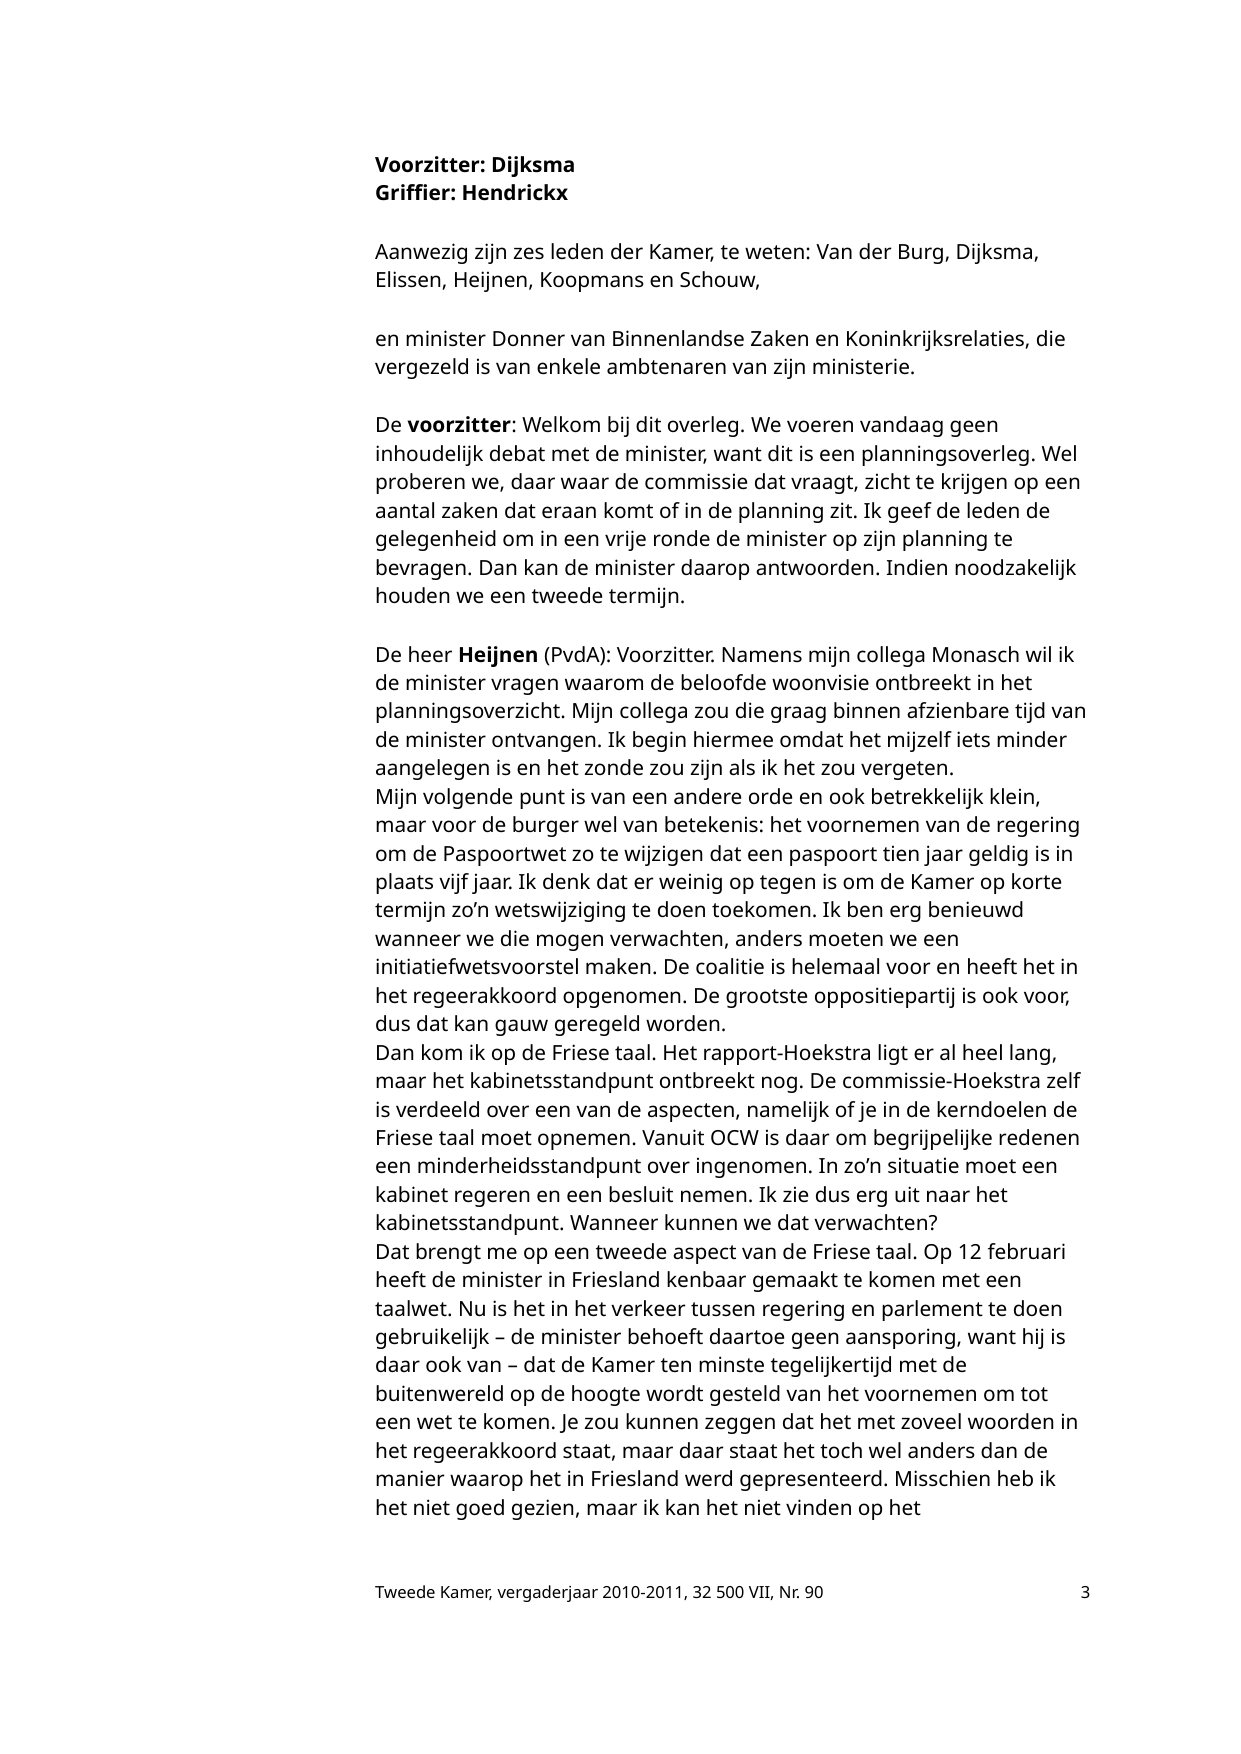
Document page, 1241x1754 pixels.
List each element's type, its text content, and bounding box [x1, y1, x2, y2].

text De heer Heijnen (PvdA): Voorzitter. Namens mijn collega Monasch wil ik de minister vragen waarom de beloofde woonvisie ontbreekt in het planningsoverzicht. Mijn collega zou die graag binnen afzienbare tijd van de minister ontvangen. Ik begin hiermee omdat het mijzelf iets minder aangelegen is en het zonde zou zijn als ik het zou vergeten. [375, 640, 1090, 782]
text Mijn volgende punt is van een andere orde en ook betrekkelijk klein, maar voor de burger wel van betekenis: het voornemen van de regering om de Paspoortwet zo te wijzigen dat een paspoort tien jaar geldig is in plaats vijf jaar. Ik denk dat er weinig op tegen is om de Kamer op korte termijn zo’n wetswijziging te doen toekomen. Ik ben erg benieuwd wanneer we die mogen verwachten, anders moeten we een initiatiefwetsvoorstel maken. De coalitie is helemaal voor en heeft het in het regeerakkoord opgenomen. De grootste oppositiepartij is ook voor, dus dat kan gauw geregeld worden. [375, 782, 1090, 1038]
text Aanwezig zijn zes leden der Kamer, te weten: Van der Burg, Dijksma, Elissen, Heijnen, Koopmans en Schouw, [375, 237, 1090, 294]
text De voorzitter: Welkom bij dit overleg. We voeren vandaag geen inhoudelijk debat met de minister, want dit is een planningsoverleg. Wel proberen we, daar waar de commissie dat vraagt, zicht te krijgen op een aantal zaken dat eraan komt of in de planning zit. Ik geef de leden de gelegenheid om in een vrije ronde de minister op zijn planning te bevragen. Dan kan de minister daarop antwoorden. Indien noodzakelijk houden we een tweede termijn. [375, 411, 1090, 610]
text en minister Donner van Binnenlandse Zaken en Koninkrijksrelaties, die vergezeld is van enkele ambtenaren van zijn ministerie. [375, 324, 1090, 381]
text Dan kom ik op de Friese taal. Het rapport-Hoekstra ligt er al heel lang, maar het kabinetsstandpunt ontbreekt nog. De commissie-Hoekstra zelf is verdeeld over een van de aspecten, namelijk of je in de kerndoelen de Friese taal moet opnemen. Vanuit OCW is daar om begrijpelijke redenen een minderheidsstandpunt over ingenomen. In zo’n situatie moet een kabinet regeren en een besluit nemen. Ik zie dus erg uit naar het kabinetsstandpunt. Wanneer kunnen we dat verwachten? [375, 1038, 1090, 1237]
text Voorzitter: Dijksma [375, 150, 1090, 178]
text Dat brengt me op een tweede aspect van de Friese taal. Op 12 februari heeft de minister in Friesland kenbaar gemaakt te komen met een taalwet. Nu is het in het verkeer tussen regering en parlement te doen gebruikelijk – de minister behoeft daartoe geen aansporing, want hij is daar ook van – dat de Kamer ten minste tegelijkertijd met de buitenwereld op de hoogte wordt gesteld van het voornemen om tot een wet te komen. Je zou kunnen zeggen dat het met zoveel woorden in het regeerakkoord staat, maar daar staat het toch wel anders dan de manier waarop het in Friesland werd gepresenteerd. Misschien heb ik het niet goed gezien, maar ik kan het niet vinden op het [375, 1237, 1090, 1521]
text Griffier: Hendrickx [375, 178, 1090, 207]
